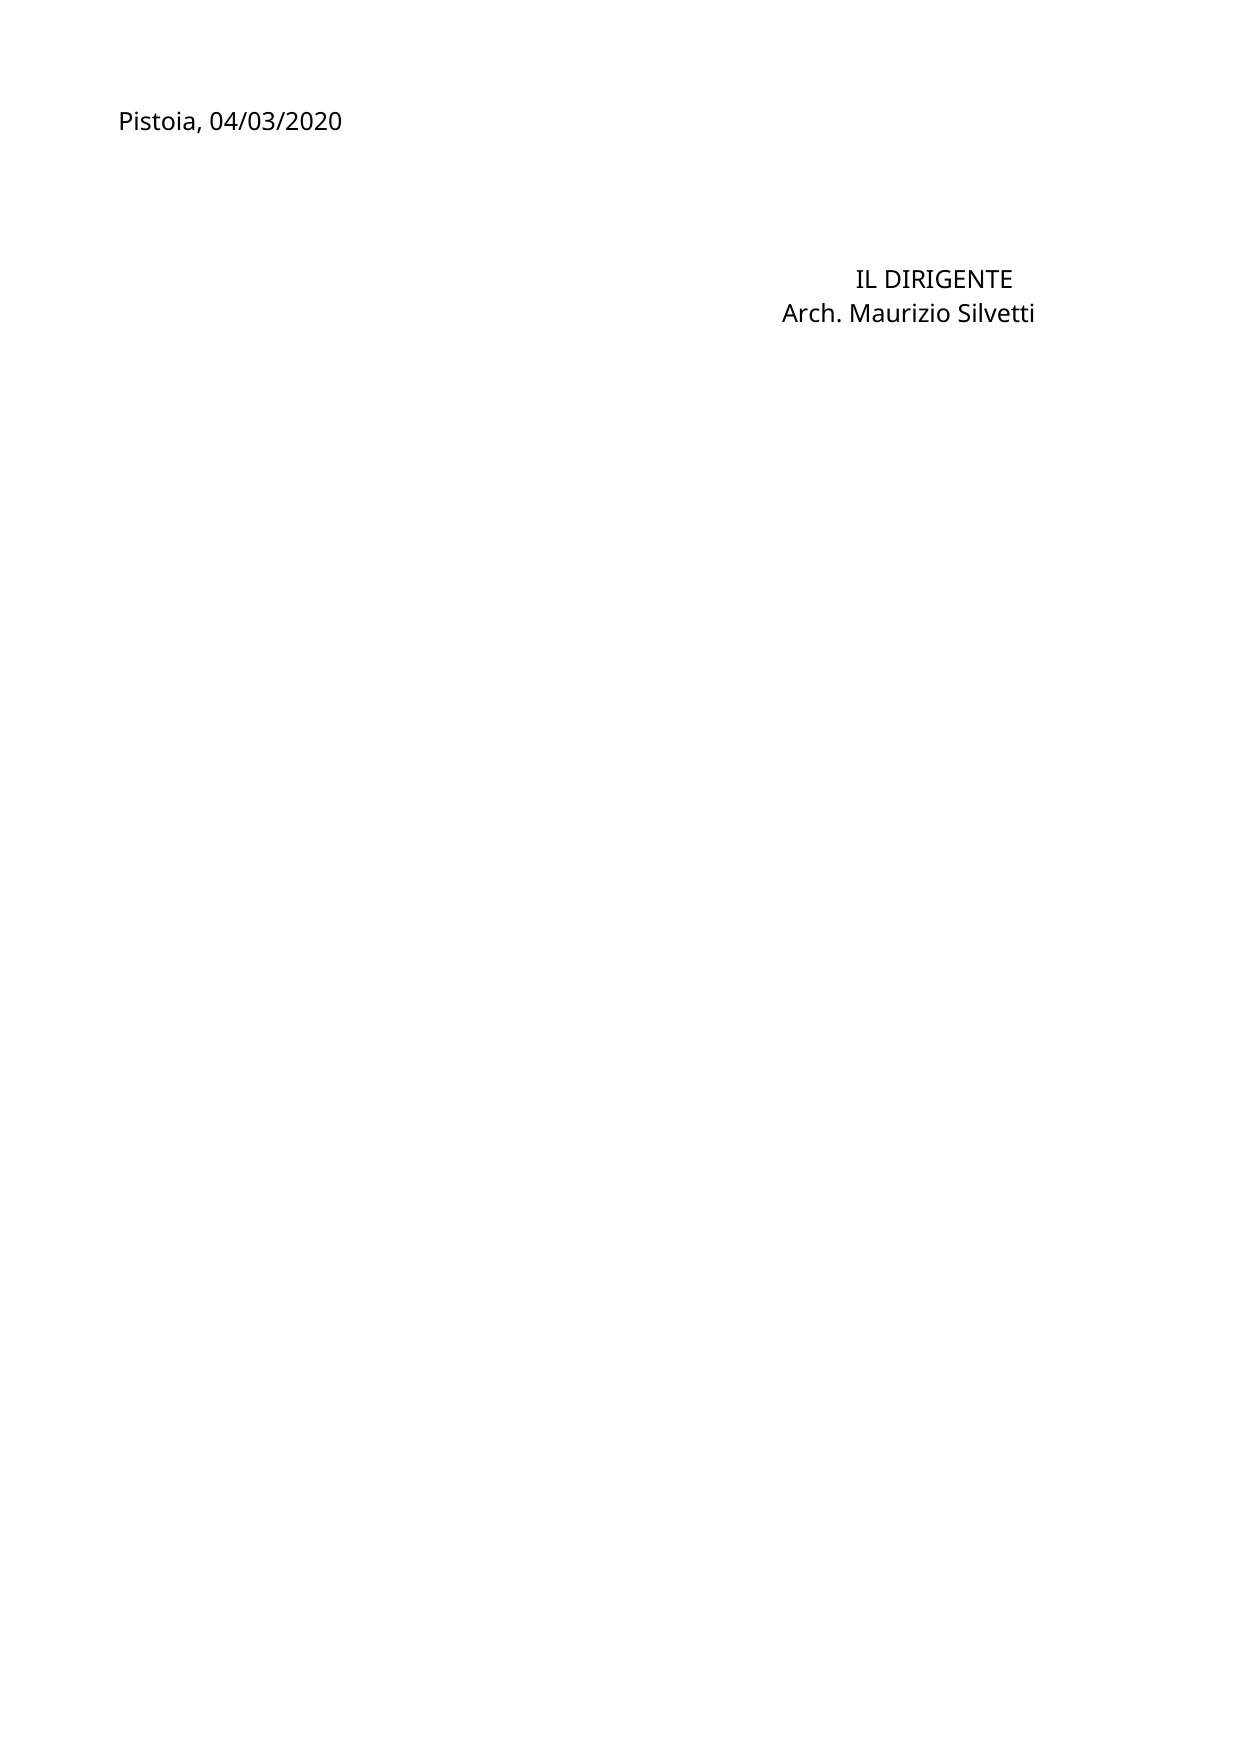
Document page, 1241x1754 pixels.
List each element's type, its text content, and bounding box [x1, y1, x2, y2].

text Arch. Maurizio Silvetti [118, 296, 1091, 330]
text Pistoia, 04/03/2020 [118, 103, 1091, 137]
text IL DIRIGENTE [118, 262, 1091, 296]
